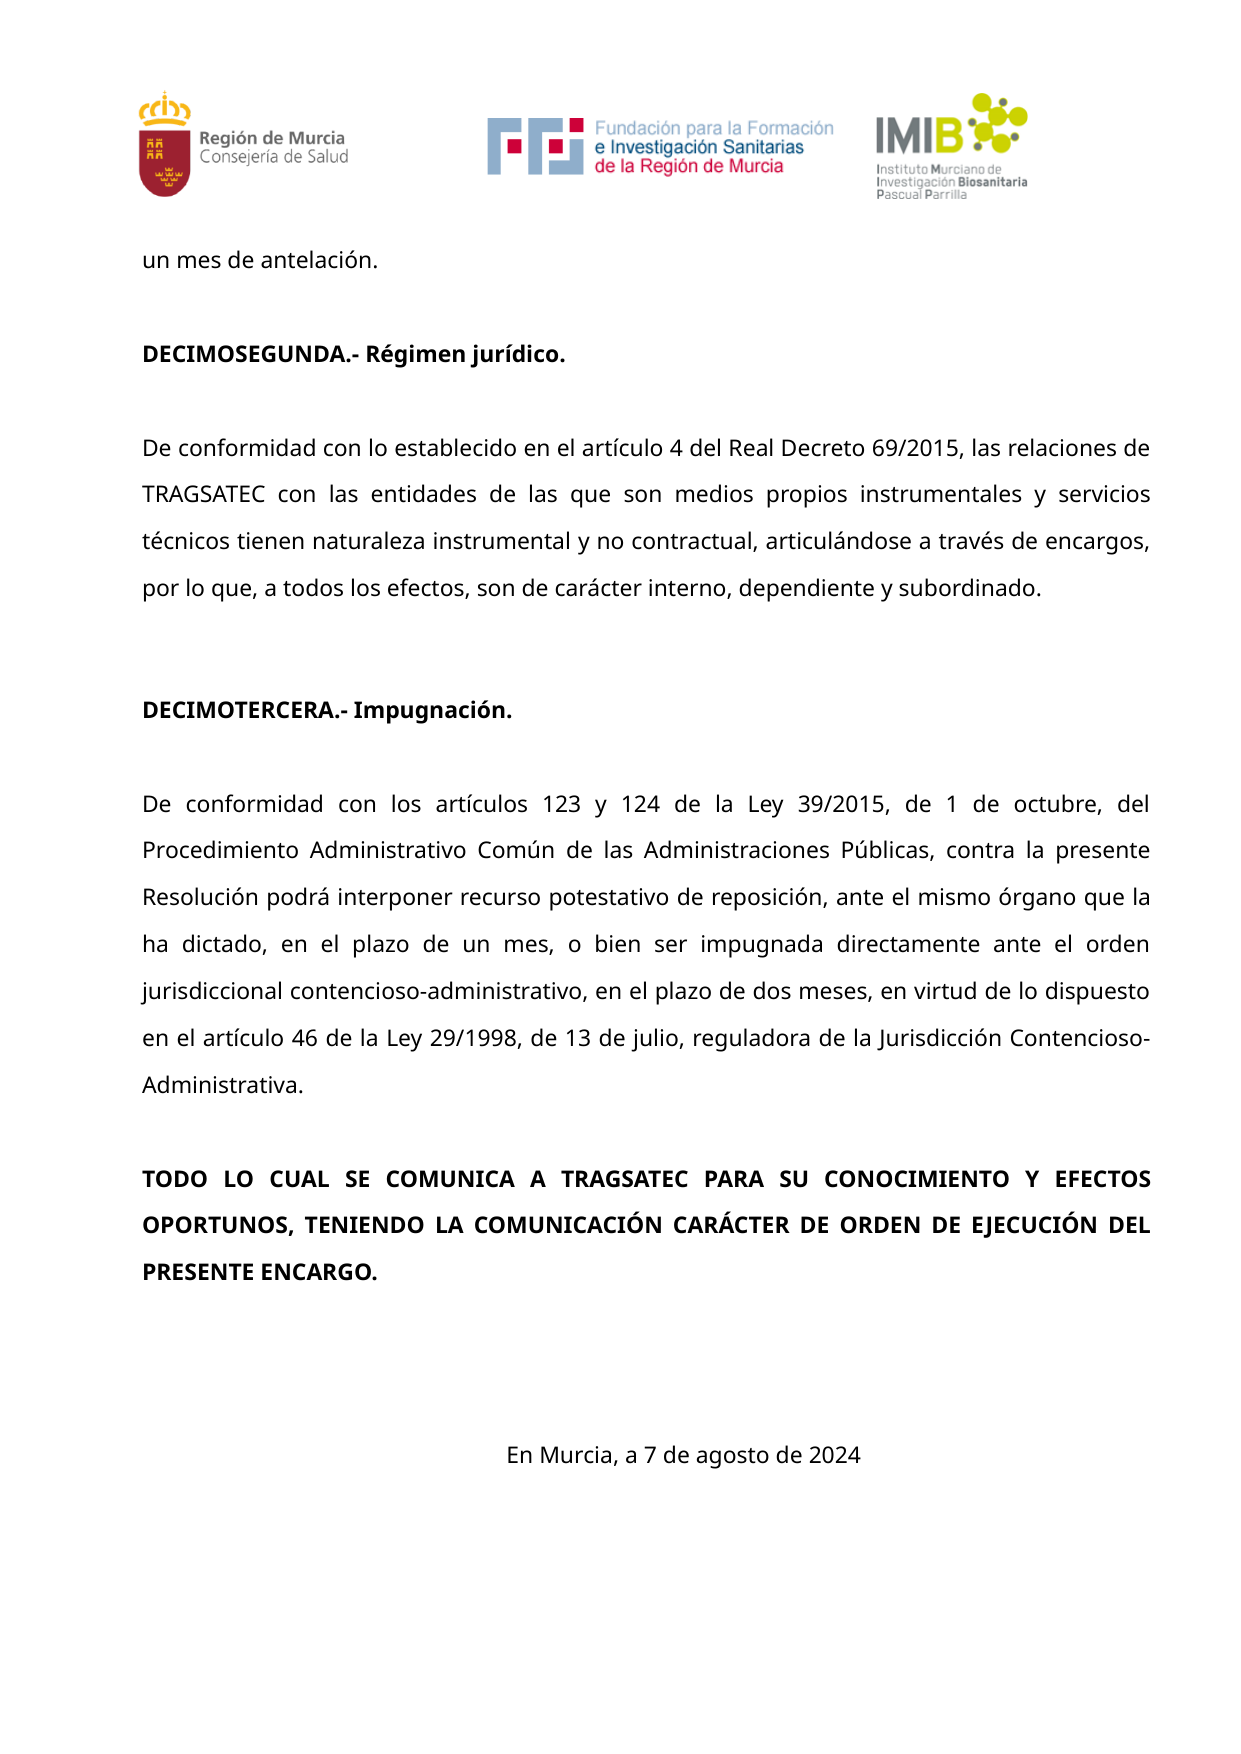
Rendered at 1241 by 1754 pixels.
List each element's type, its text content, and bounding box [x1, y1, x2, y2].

text DECIMOSEGUNDA.- Régimen jurídico. [142, 338, 1152, 369]
text un mes de antelación. [142, 244, 1152, 275]
text TODO LO CUAL SE COMUNICA A TRAGSATEC PARA SU CONOCIMIENTO Y EFECTOS OPORTUNOS, TENIENDO LA COMUNICACIÓN CARÁCTER DE ORDEN DE EJECUCIÓN DEL PRESENTE ENCARGO. [142, 1163, 1152, 1288]
text De conformidad con lo establecido en el artículo 4 del Real Decreto 69/2015, las relaciones de TRAGSATEC con las entidades de las que son medios propios instrumentales y servicios técnicos tienen naturaleza instrumental y no contractual, articulándose a través de encargos, por lo que, a todos los efectos, son de carácter interno, dependiente y subordinado. [142, 431, 1152, 603]
text DECIMOTERCERA.- Impugnación. [142, 694, 1152, 725]
text En Murcia, a 7 de agosto de 2024 [142, 1439, 1152, 1470]
text De conformidad con los artículos 123 y 124 de la Ley 39/2015, de 1 de octubre, del Procedimiento Administrativo Común de las Administraciones Públicas, contra la presente Resolución podrá interponer recurso potestativo de reposición, ante el mismo órgano que la ha dictado, en el plazo de un mes, o bien ser impugnada directamente ante el orden jurisdiccional contencioso-administrativo, en el plazo de dos meses, en virtud de lo dispuesto en el artículo 46 de la Ley 29/1998, de 13 de julio, reguladora de la Jurisdicción Contencioso-Administrativa. [142, 788, 1152, 1100]
